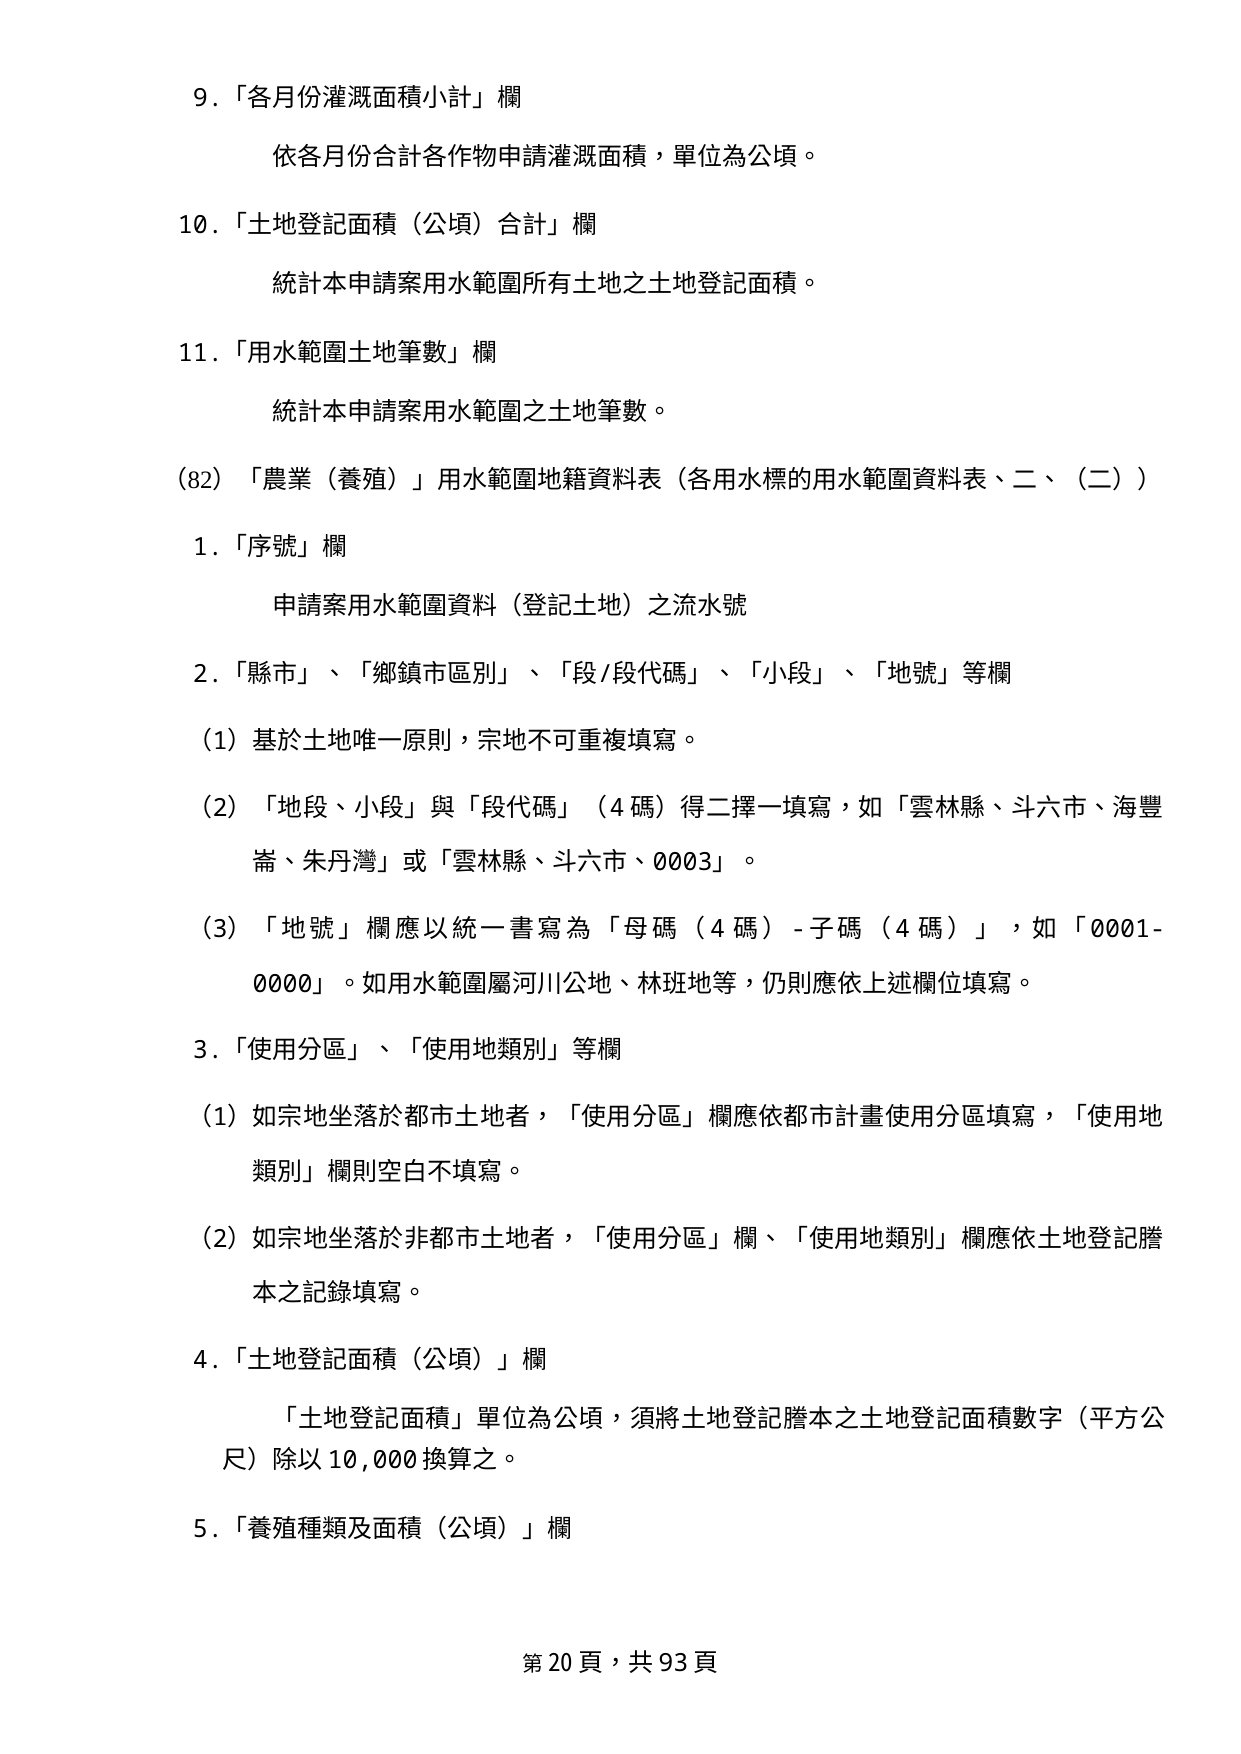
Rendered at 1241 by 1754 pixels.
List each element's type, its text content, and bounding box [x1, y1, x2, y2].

subtitle 「序號」欄 [223, 526, 1165, 563]
text 統計本申請案用水範圍所有土地之土地登記面積。 [222, 259, 1165, 301]
subtitle 「各月份灌溉面積小計」欄 [223, 78, 1165, 114]
text 「土地登記面積」單位為公頃，須將土地登記謄本之土地登記面積數字（平方公尺）除以10,000換算之。 [222, 1394, 1165, 1477]
subtitle 「養殖種類及面積（公頃）」欄 [223, 1508, 1165, 1544]
subtitle 「土地登記面積（公頃）」欄 [223, 1339, 1165, 1376]
text 依各月份合計各作物申請灌溉面積，單位為公頃。 [222, 132, 1165, 174]
subtitle 「縣市」、「鄉鎮市區別」、「段/段代碼」、「小段」、「地號」等欄 [223, 654, 1165, 690]
subtitle 「地號」欄應以統一書寫為「母碼（4碼）-子碼（4碼）」，如「0001-0000」。如用水範圍屬河川公地、林班地等，仍則應依上述欄位填寫。 [252, 909, 1165, 999]
subtitle 基於土地唯一原則，宗地不可重複填寫。 [252, 721, 1165, 757]
subtitle 「使用分區」、「使用地類別」等欄 [223, 1030, 1165, 1066]
text 統計本申請案用水範圍之土地筆數。 [222, 387, 1165, 428]
subtitle 「用水範圍土地筆數」欄 [223, 332, 1165, 368]
subtitle 如宗地坐落於非都市土地者，「使用分區」欄、「使用地類別」欄應依土地登記謄本之記錄填寫。 [252, 1218, 1165, 1309]
subtitle 「地段、小段」與「段代碼」（4碼）得二擇一填寫，如「雲林縣、斗六市、海豐崙、朱丹灣」或「雲林縣、斗六市、0003」。 [252, 787, 1165, 878]
subtitle 「土地登記面積（公頃）合計」欄 [223, 205, 1165, 241]
subtitle 如宗地坐落於都市土地者，「使用分區」欄應依都市計畫使用分區填寫，「使用地類別」欄則空白不填寫。 [252, 1097, 1165, 1187]
subtitle 「農業（養殖）」用水範圍地籍資料表（附錄九、二、（二）） [237, 459, 1165, 496]
text 申請案用水範圍資料（登記土地）之流水號 [222, 581, 1165, 622]
